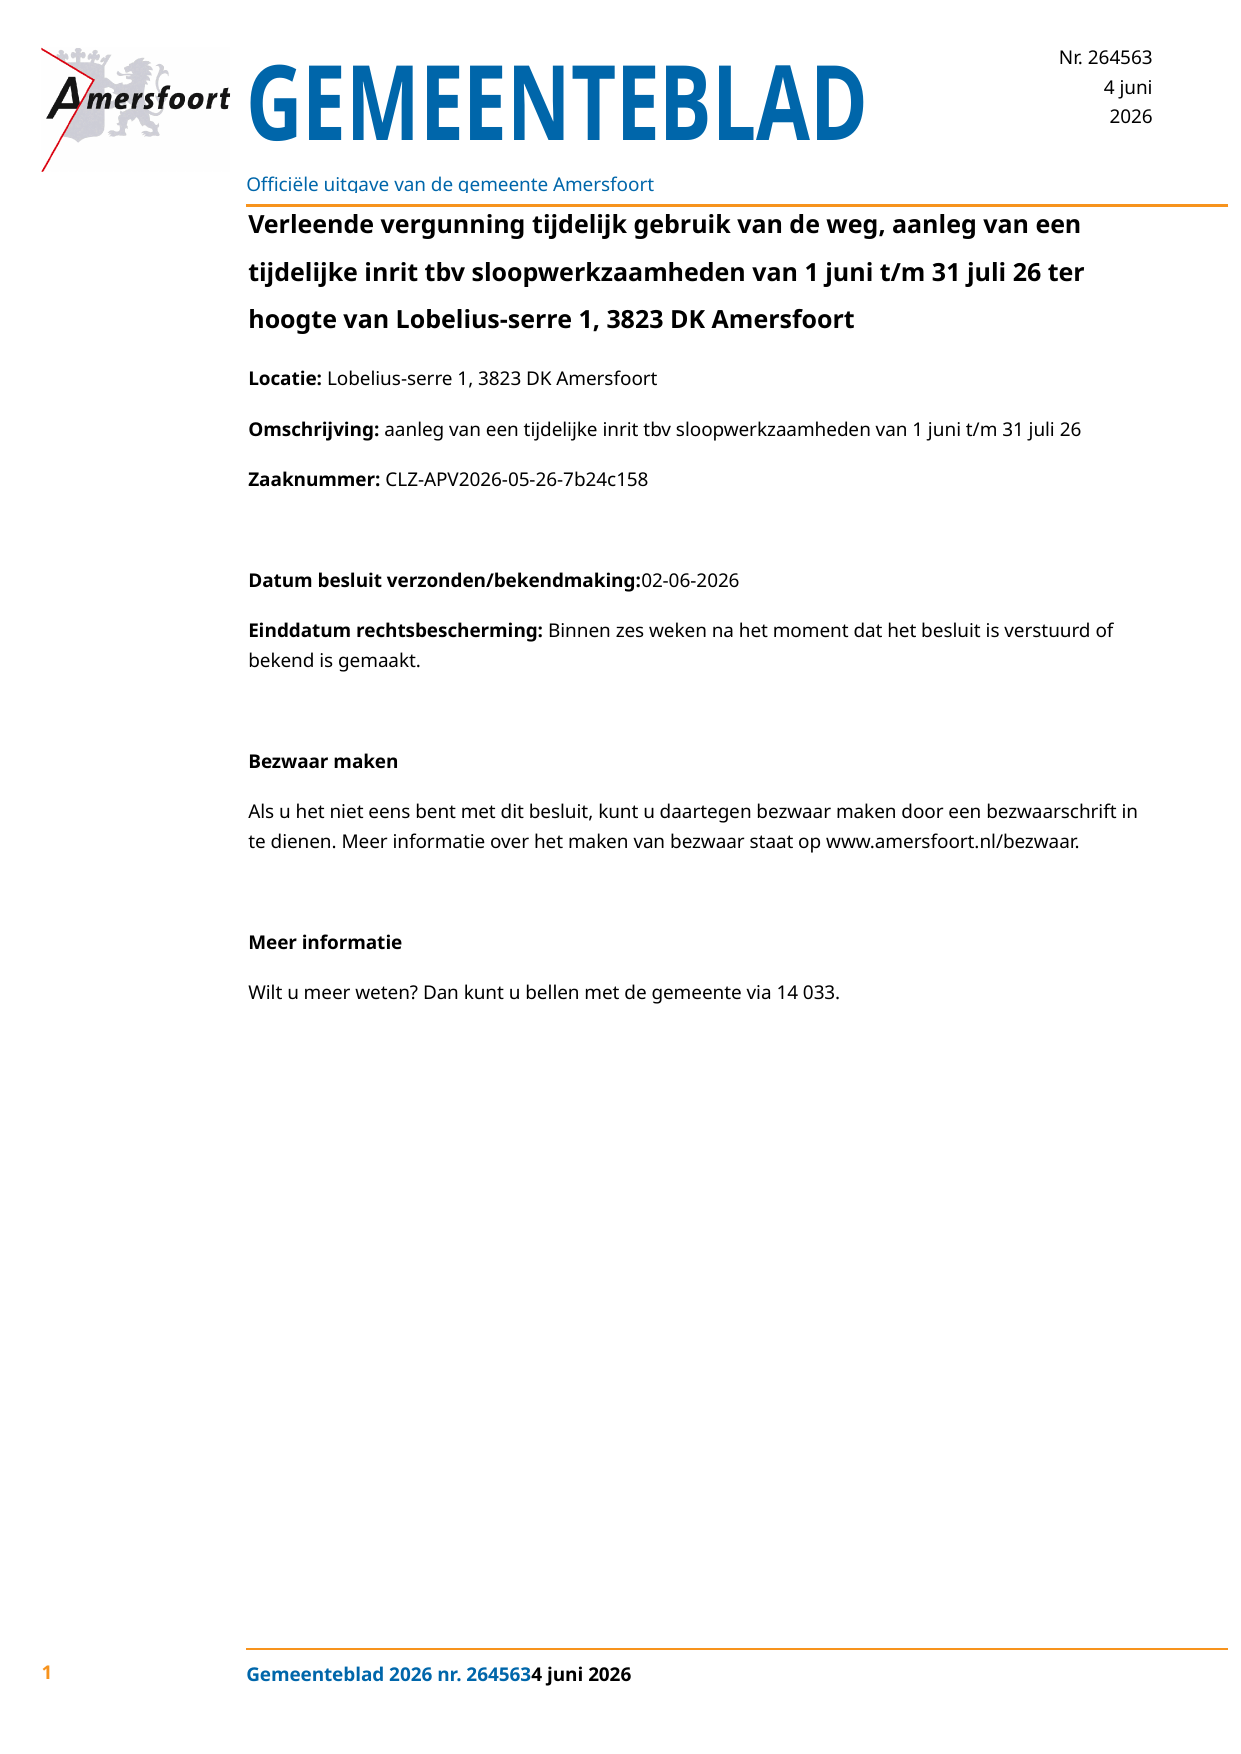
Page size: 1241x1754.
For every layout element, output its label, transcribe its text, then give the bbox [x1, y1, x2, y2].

text Omschrijving: aanleg van een tijdelijke inrit tbv sloopwerkzaamheden van 1 juni t/m 31 juli 26 [248, 416, 1152, 442]
text Meer informatie [248, 929, 1152, 954]
text Zaaknummer: CLZ-APV2026-05-26-7b24c158 [248, 466, 1152, 492]
text Wilt u meer weten? Dan kunt u bellen met de gemeente via 14 033. [248, 979, 1152, 1005]
text Als u het niet eens bent met dit besluit, kunt u daartegen bezwaar maken door een bezwaarschrift in te dienen. Meer informatie over het maken van bezwaar staat op www.amersfoort.nl/bezwaar. [248, 798, 1152, 854]
text Bezwaar maken [248, 748, 1152, 774]
text Locatie: Lobelius-serre 1, 3823 DK Amersfoort [248, 366, 1152, 391]
text Einddatum rechtsbescherming: Binnen zes weken na het moment dat het besluit is verstuurd of bekend is gemaakt. [248, 618, 1152, 673]
text Verleende vergunning tijdelijk gebruik van de weg, aanleg van een tijdelijke inrit tbv sloopwerkzaamheden van 1 juni t/m 31 juli 26 ter hoogte van Lobelius-serre 1, 3823 DK Amersfoort [248, 207, 1152, 336]
text Datum besluit verzonden/bekendmaking:02-06-2026 [248, 567, 1152, 593]
picture [41, 47, 231, 172]
